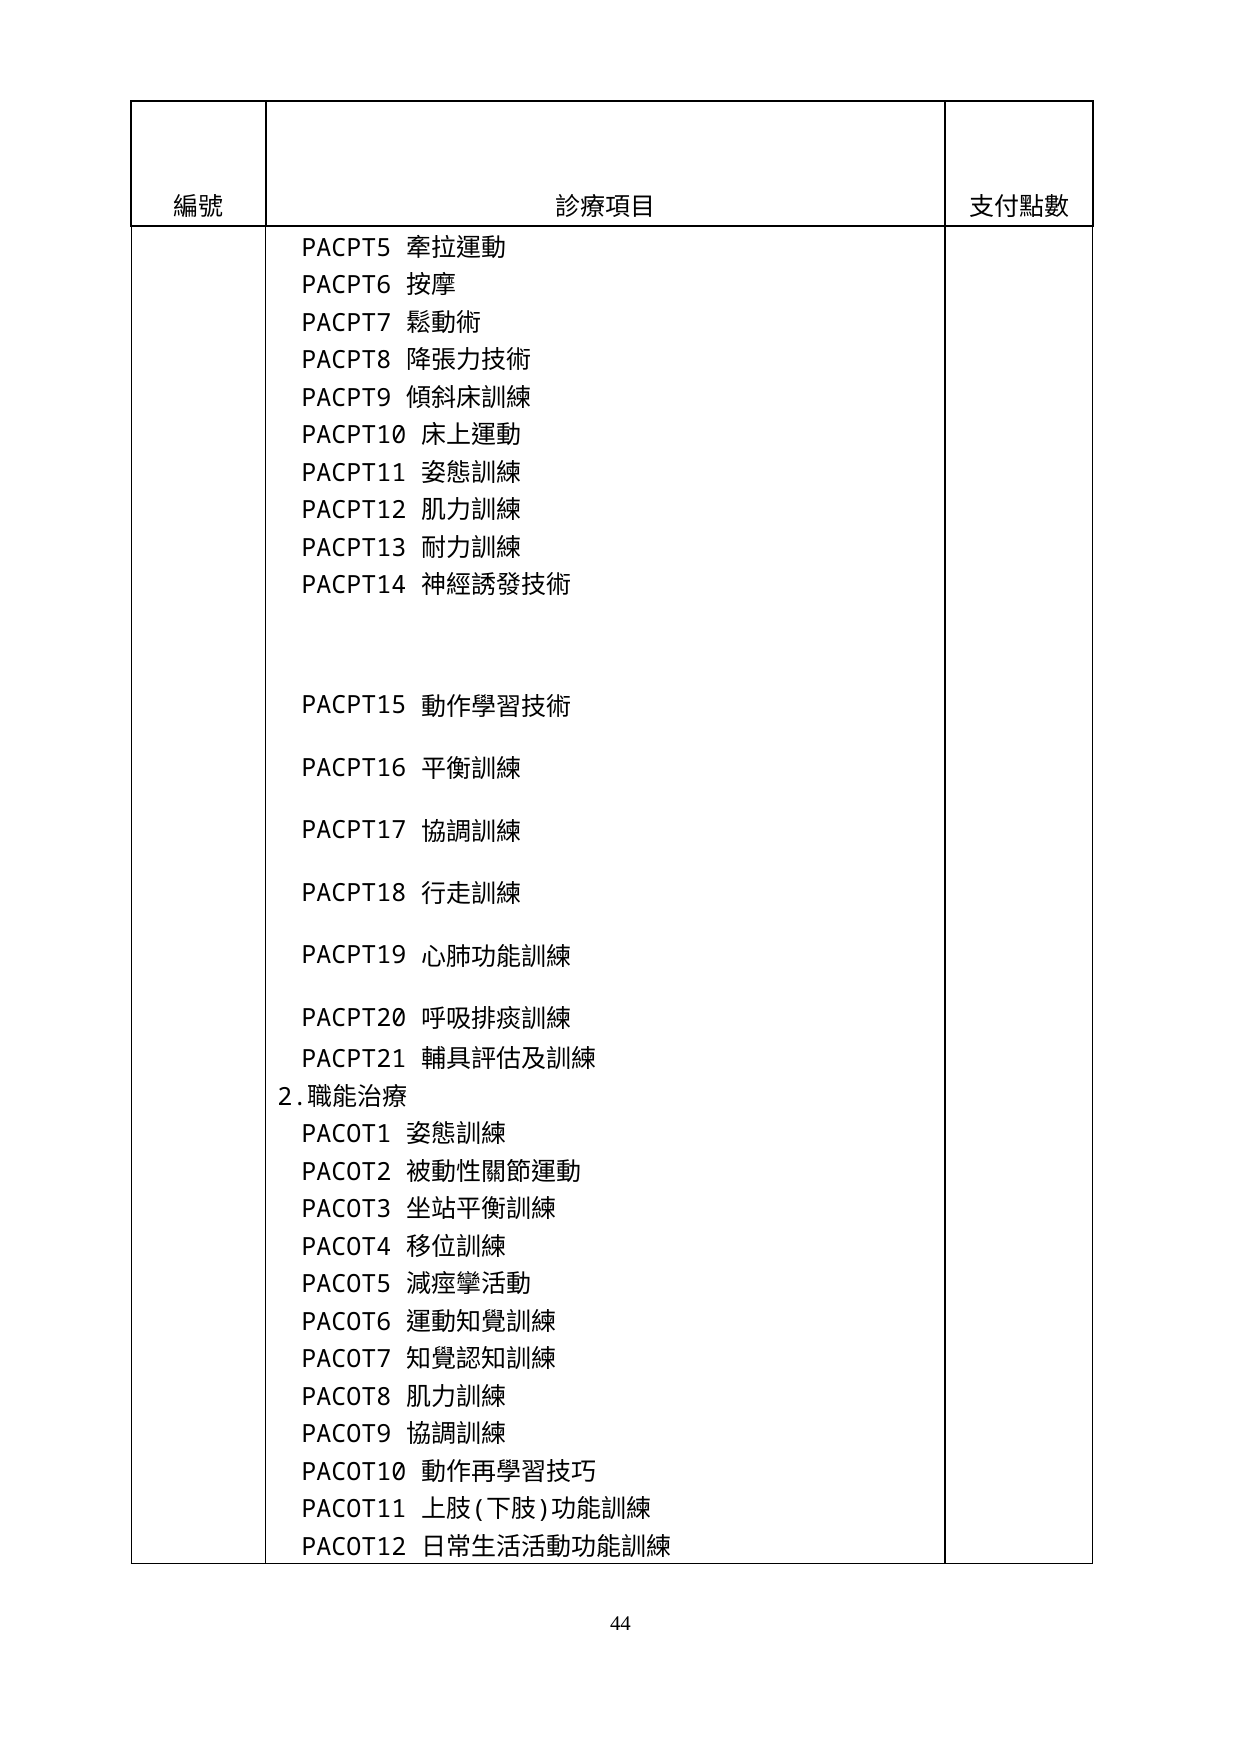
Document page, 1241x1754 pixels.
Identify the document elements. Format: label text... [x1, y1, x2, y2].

table_cell PACPT5 牽拉運動 PACPT6 按摩 PACPT7 鬆動術 PACPT8 降張力技術 PACPT9 傾斜床訓練 PACPT10 床上運動 PACPT11 姿態訓練 PACPT12 肌力訓練 PACPT13 耐力訓練 PACPT14 神經誘發技術 PACPT15 動作學習技術 PACPT16 平衡訓練 PACPT17 協調訓練 PACPT18 行走訓練 PACPT19 心肺功能訓練 PACPT20 呼吸排痰訓練 PACPT21 輔具評估及訓練 2.職能治療 PACOT1 姿態訓練 PACOT2 被動性關節運動 PACOT3 坐站平衡訓練 PACOT4 移位訓練 PACOT5 減痙攣活動 PACOT6 運動知覺訓練 PACOT7 知覺認知訓練 PACOT8 肌力訓練 PACOT9 協調訓練 PACOT10 動作再學習技巧 PACOT11 上肢(下肢)功能訓練 PACOT12 日常生活活動功能訓練 [266, 227, 944, 1562]
table_cell [946, 227, 1092, 1562]
table_cell [132, 227, 265, 1562]
table_header 編號 [132, 102, 265, 225]
table_header 支付點數 [946, 102, 1092, 225]
table_header 診療項目 [267, 102, 944, 225]
